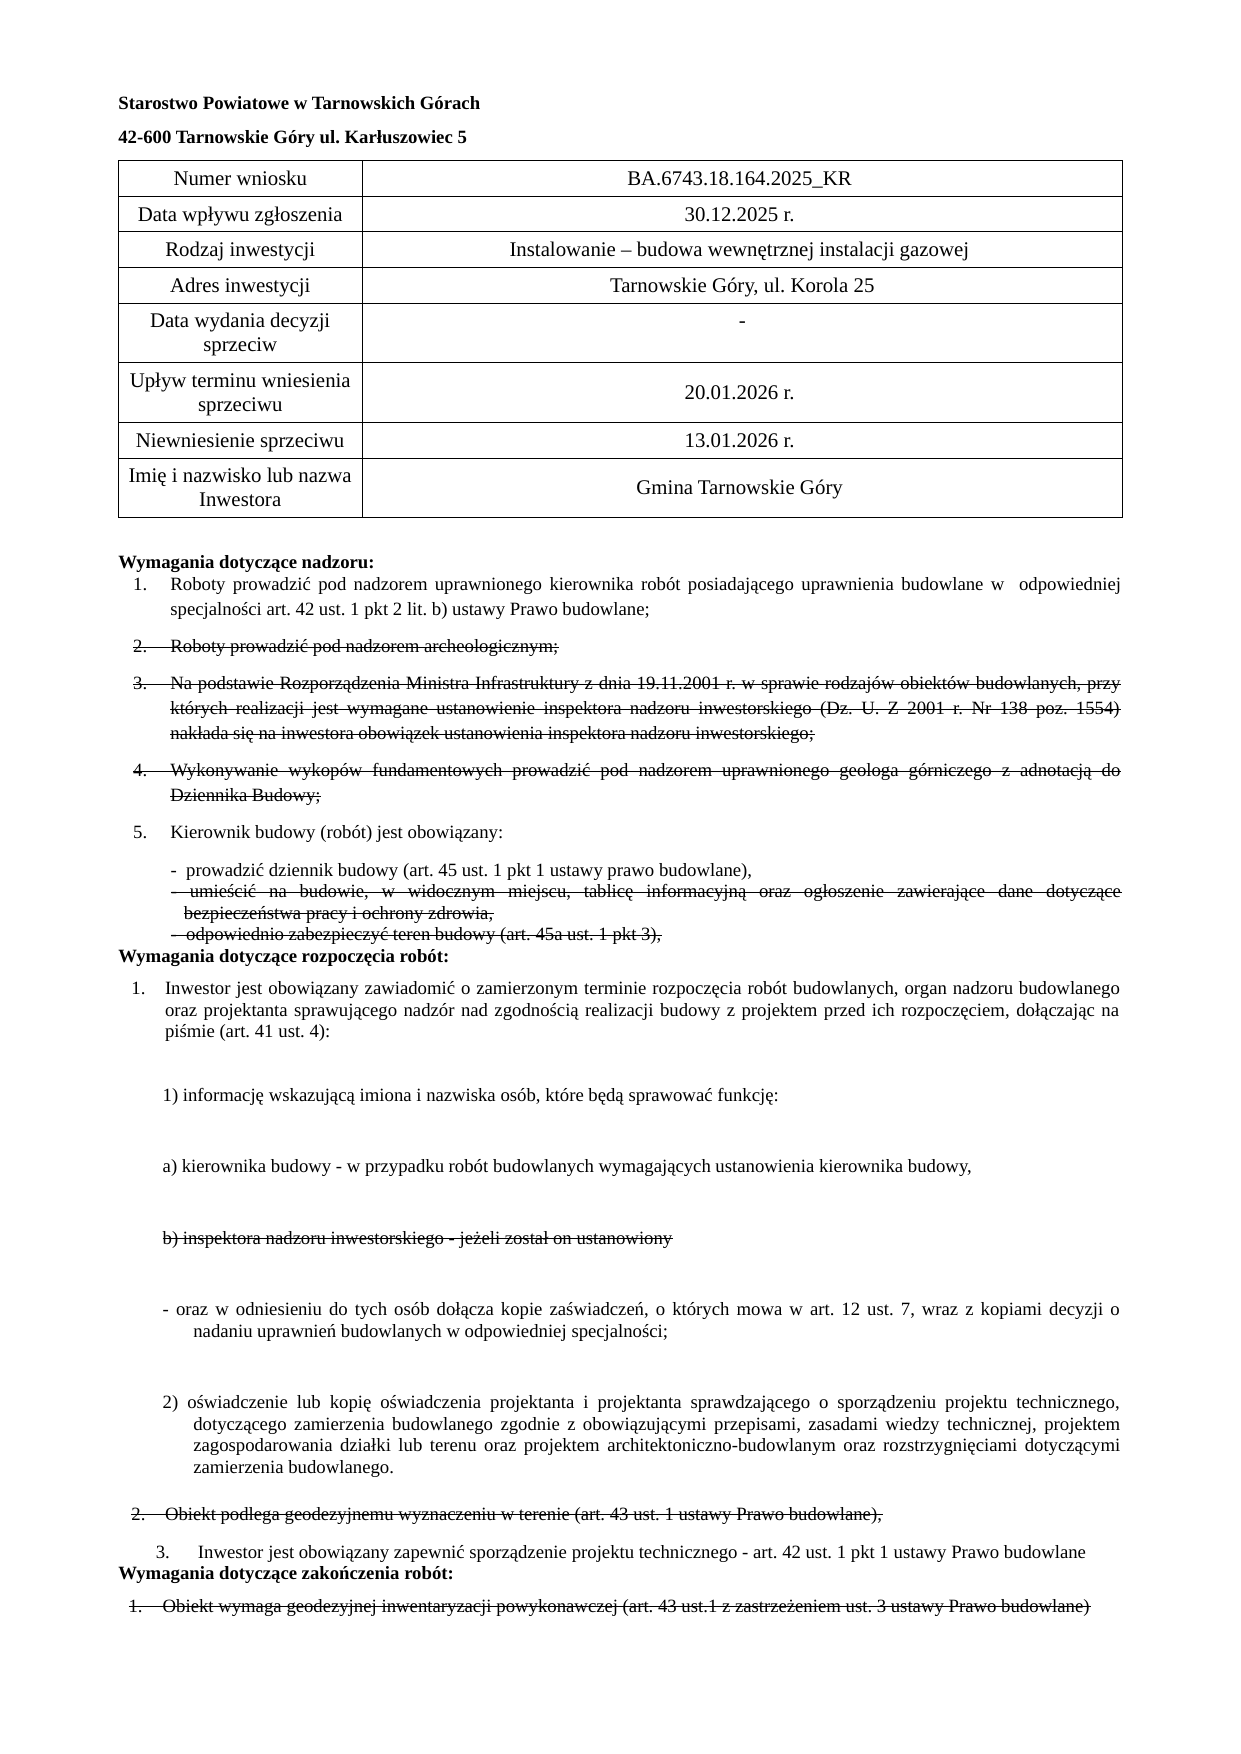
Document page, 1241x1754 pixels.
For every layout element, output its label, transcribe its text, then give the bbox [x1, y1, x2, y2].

list Inwestor jest obowiązany zawiadomić o zamierzonym terminie rozpoczęcia robót budowlanych, organ nadzoru budowlanego oraz projektanta sprawującego nadzór nad zgodnością realizacji budowy z projektem przed ich rozpoczęciem, dołączając na piśmie (art. 41 ust. 4): [131, 977, 1122, 1042]
list Wykonywanie wykopów fundamentowych prowadzić pod nadzorem uprawnionego geologa górniczego z adnotacją do Dziennika Budowy; [133, 759, 1122, 806]
table_cell Tarnowskie Góry, ul. Korola 25 [363, 268, 1122, 302]
text - oraz w odniesieniu do tych osób dołącza kopie zaświadczeń, o których mowa w art. 12 ust. 7, wraz z kopiami decyzji o nadaniu uprawnień budowlanych w odpowiedniej specjalności; [162, 1298, 1122, 1341]
table_cell 13.01.2026 r. [363, 423, 1122, 457]
text Wymagania dotyczące nadzoru: [118, 551, 1122, 573]
text 42-600 Tarnowskie Góry ul. Karłuszowiec 5 [118, 126, 1122, 147]
list Obiekt podlega geodezyjnemu wyznaczeniu w terenie (art. 43 ust. 1 ustawy Prawo budowlane), [131, 1502, 1122, 1524]
table_cell Rodzaj inwestycji [119, 232, 362, 267]
table_cell Adres inwestycji [119, 268, 362, 302]
table_cell 20.01.2026 r. [363, 363, 1122, 422]
text Wymagania dotyczące zakończenia robót: [118, 1562, 1122, 1584]
table_cell Niewniesienie sprzeciwu [119, 423, 362, 457]
text - odpowiednio zabezpieczyć teren budowy (art. 45a ust. 1 pkt 3), [170, 923, 1122, 945]
table_cell Data wydania decyzji sprzeciw [119, 304, 362, 362]
table_cell Instalowanie – budowa wewnętrznej instalacji gazowej [363, 232, 1122, 267]
table_header Numer wniosku [119, 161, 362, 196]
table_cell Data wpływu zgłoszenia [119, 197, 362, 231]
text Starostwo Powiatowe w Tarnowskich Górach [118, 92, 1122, 113]
list Roboty prowadzić pod nadzorem uprawnionego kierownika robót posiadającego uprawnienia budowlane w odpowiedniej specjalności art. 42 ust. 1 pkt 2 lit. b) ustawy Prawo budowlane; [133, 573, 1122, 619]
text a) kierownika budowy - w przypadku robót budowlanych wymagających ustanowienia kierownika budowy, [162, 1155, 1122, 1177]
text - umieścić na budowie, w widocznym miejscu, tablicę informacyjną oraz ogłoszenie zawierające dane dotyczące bezpieczeństwa pracy i ochrony zdrowia, [171, 893, 1122, 923]
table_cell Imię i nazwisko lub nazwa Inwestora [119, 459, 362, 517]
table_header BA.6743.18.164.2025_KR [363, 161, 1122, 196]
text - umieścić na budowie, w widocznym miejscu, tablicę informacyjną oraz ogłoszenie zawierające dane dotyczące bezpieczeństwa pracy i ochrony zdrowia, [171, 880, 1122, 892]
list Kierownik budowy (robót) jest obowiązany: [133, 821, 1122, 843]
table_cell Gmina Tarnowskie Góry [363, 459, 1122, 517]
text 2) oświadczenie lub kopię oświadczenia projektanta i projektanta sprawdzającego o sporządzeniu projektu technicznego, dotyczącego zamierzenia budowlanego zgodnie z obowiązującymi przepisami, zasadami wiedzy technicznej, projektem zagospodarowania działki lub terenu oraz projektem architektoniczno-budowlanym oraz rozstrzygnięciami dotyczącymi zamierzenia budowlanego. [162, 1391, 1122, 1477]
list Roboty prowadzić pod nadzorem archeologicznym; [133, 635, 1122, 657]
text Wymagania dotyczące rozpoczęcia robót: [118, 945, 1122, 966]
text b) inspektora nadzoru inwestorskiego - jeżeli został on ustanowiony [162, 1227, 1122, 1248]
list Obiekt wymaga geodezyjnej inwentaryzacji powykonawczej (art. 43 ust.1 z zastrzeżeniem ust. 3 ustawy Prawo budowlane) [128, 1594, 1122, 1616]
table_cell 30.12.2025 r. [363, 197, 1122, 231]
text 1) informację wskazującą imiona i nazwiska osób, które będą sprawować funkcję: [162, 1083, 1122, 1105]
list Inwestor jest obowiązany zapewnić sporządzenie projektu technicznego - art. 42 ust. 1 pkt 1 ustawy Prawo budowlane [156, 1541, 1122, 1562]
table_cell Upływ terminu wniesienia sprzeciwu [119, 363, 362, 422]
table_cell - [363, 304, 1122, 362]
list Na podstawie Rozporządzenia Ministra Infrastruktury z dnia 19.11.2001 r. w sprawie rodzajów obiektów budowlanych, przy których realizacji jest wymagane ustanowienie inspektora nadzoru inwestorskiego (Dz. U. Z 2001 r. Nr 138 poz. 1554) nakłada się na inwestora obowiązek ustanowienia inspektora nadzoru inwestorskiego; [133, 672, 1122, 743]
text - prowadzić dziennik budowy (art. 45 ust. 1 pkt 1 ustawy prawo budowlane), [170, 858, 1122, 880]
